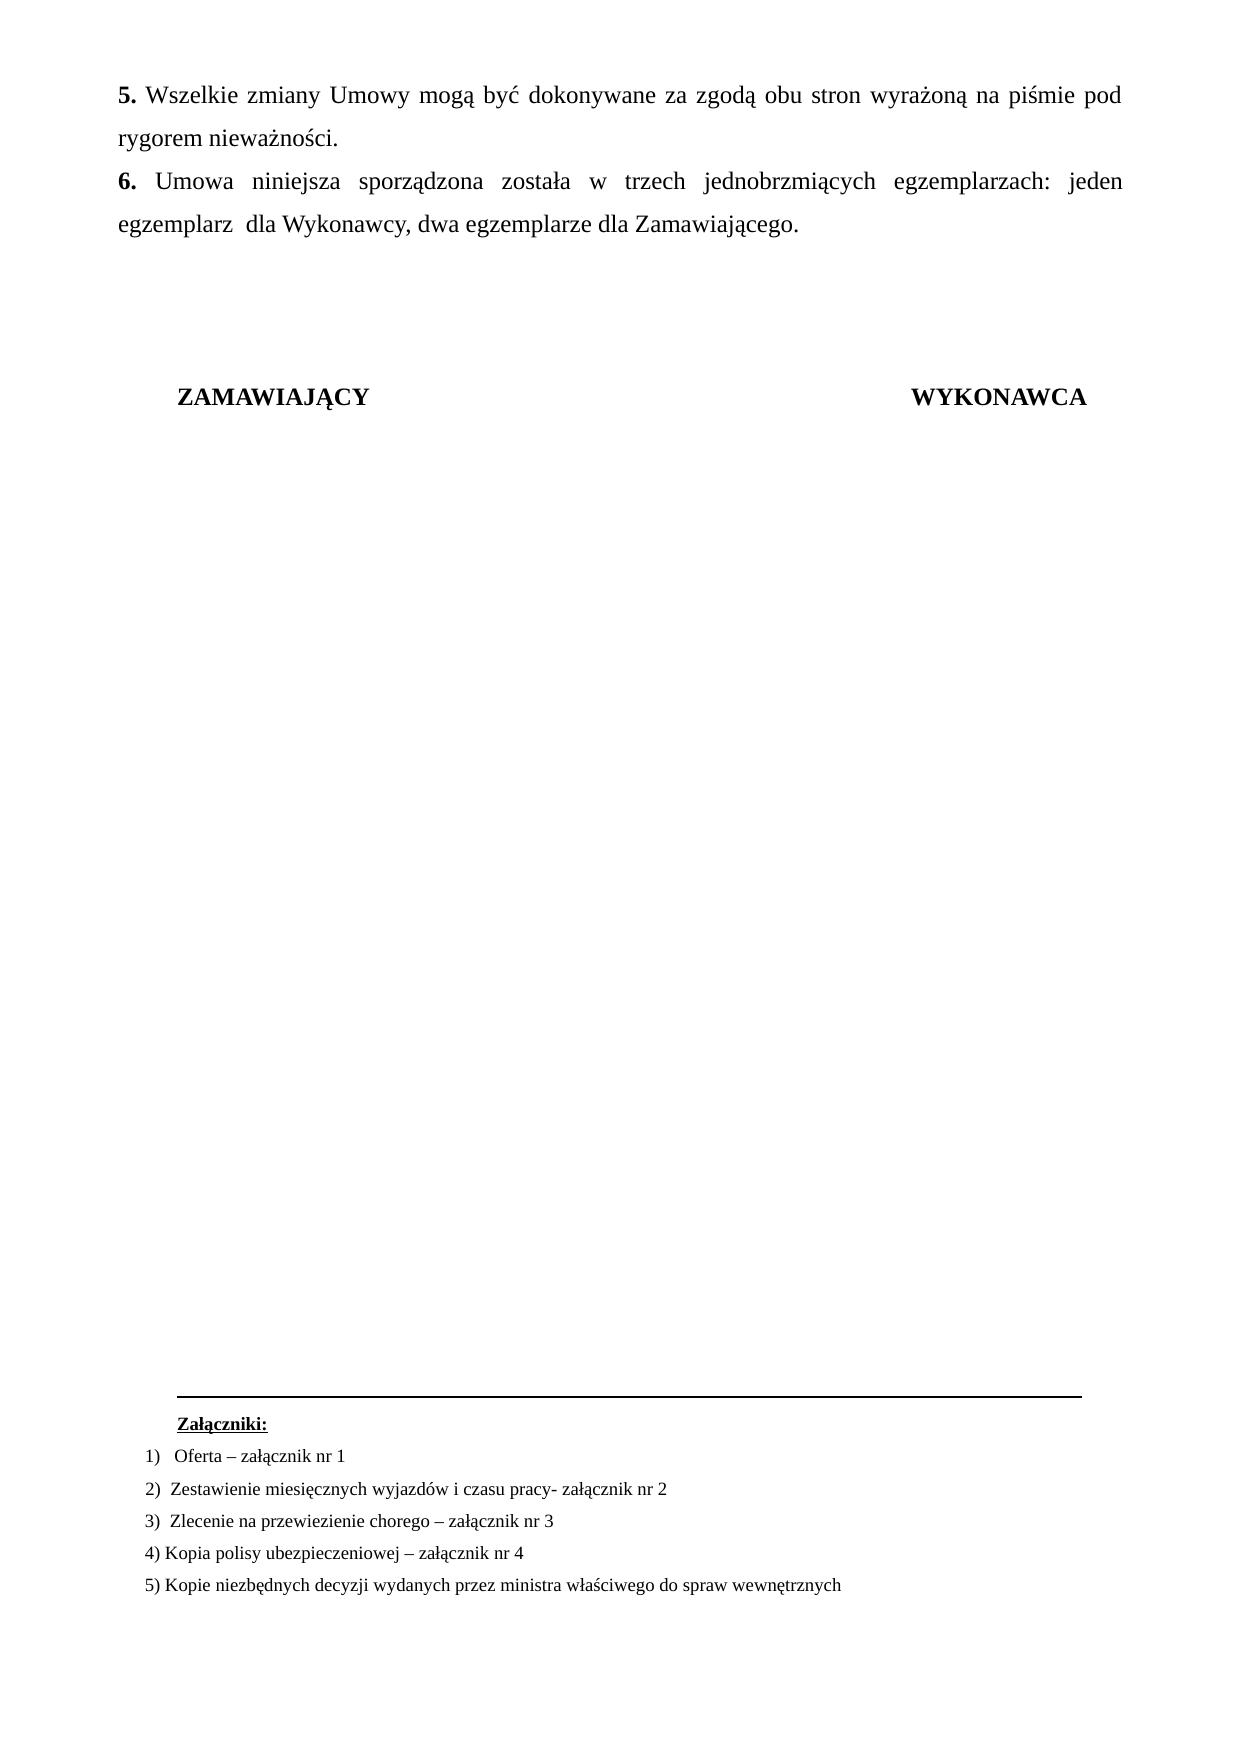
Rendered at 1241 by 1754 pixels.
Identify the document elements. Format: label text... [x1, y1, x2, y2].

text 4) Kopia polisy ubezpieczeniowej – załącznik nr 4 [103, 1542, 1123, 1564]
text 5) Kopie niezbędnych decyzji wydanych przez ministra właściwego do spraw wewnętrznych [103, 1574, 1123, 1596]
text ZAMAWIAJĄCY WYKONAWCA [103, 382, 1123, 410]
text 5. Wszelkie zmiany Umowy mogą być dokonywane za zgodą obu stron wyrażoną na piśmie pod rygorem nieważności. [118, 80, 1123, 152]
text Załączniki: [103, 1413, 1123, 1434]
list Oferta – załącznik nr 1 [144, 1445, 1123, 1467]
text 6. Umowa niniejsza sporządzona została w trzech jednobrzmiących egzemplarzach: jeden egzemplarz dla Wykonawcy, dwa egzemplarze dla Zamawiającego. [118, 166, 1123, 238]
text 3) Zlecenie na przewiezienie chorego – załącznik nr 3 [103, 1510, 1123, 1531]
list 2) Zestawienie miesięcznych wyjazdów i czasu pracy- załącznik nr 2 [103, 1477, 1123, 1499]
